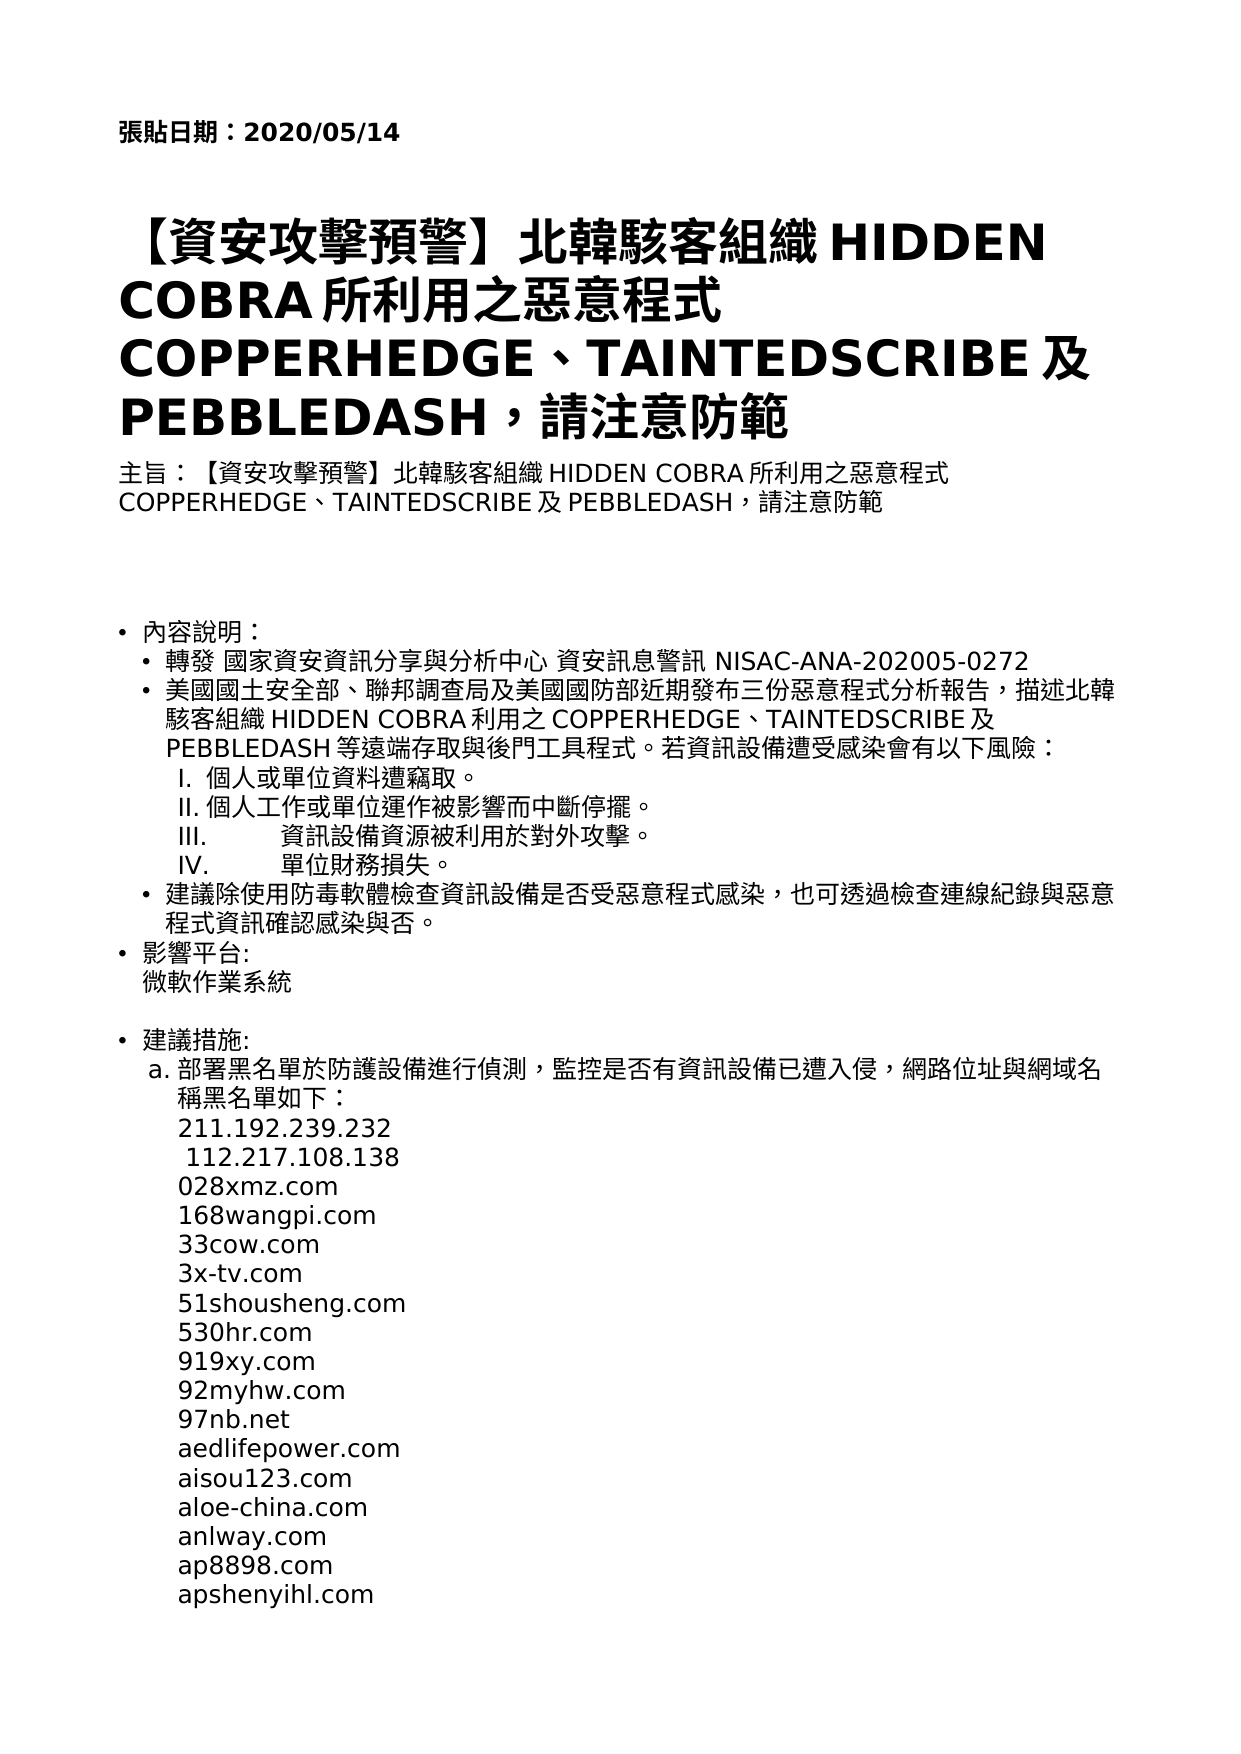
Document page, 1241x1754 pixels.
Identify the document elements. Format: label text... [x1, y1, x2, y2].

list 內容說明： [118, 618, 1122, 647]
list 個人工作或單位運作被影響而中斷停擺。 [177, 793, 1122, 822]
list 資訊設備資源被利用於對外攻擊。 [177, 822, 1122, 851]
list 個人或單位資料遭竊取。 [177, 764, 1122, 793]
list 影響平台: 微軟作業系統 [118, 939, 1122, 1026]
list 建議措施: [118, 1026, 1122, 1056]
list 美國國土安全部、聯邦調查局及美國國防部近期發布三份惡意程式分析報告，描述北韓駭客組織HIDDEN COBRA利用之COPPERHEDGE、TAINTEDSCRIBE及PEBBLEDASH等遠端存取與後門工具程式。若資訊設備遭受感染會有以下風險： [142, 676, 1122, 764]
subtitle 【資安攻擊預警】北韓駭客組織HIDDEN COBRA所利用之惡意程式COPPERHEDGE、TAINTEDSCRIBE及PEBBLEDASH，請注意防範 [118, 214, 1122, 447]
text 張貼日期：2020/05/14 [118, 118, 1122, 176]
list 部署黑名單於防護設備進行偵測，監控是否有資訊設備已遭入侵，網路位址與網域名稱黑名單如下： 211.192.239.232 112.217.108.138 028xmz.com 168wangpi.com 33cow.com 3x-tv.com 51shousheng.com 530hr.com 919xy.com 92myhw.com 97nb.net aedlifepower.com aisou123.com aloe-china.com anlway.com ap8898.com apshenyihl.com [148, 1056, 1122, 1610]
list 轉發 國家資安資訊分享與分析中心 資安訊息警訊 NISAC-ANA-202005-0272 [142, 647, 1122, 676]
text 主旨：【資安攻擊預警】北韓駭客組織HIDDEN COBRA所利用之惡意程式COPPERHEDGE、TAINTEDSCRIBE及PEBBLEDASH，請注意防範 [118, 459, 1122, 576]
list 單位財務損失。 [177, 851, 1122, 881]
list 建議除使用防毒軟體檢查資訊設備是否受惡意程式感染，也可透過檢查連線紀錄與惡意程式資訊確認感染與否。 [142, 881, 1122, 939]
